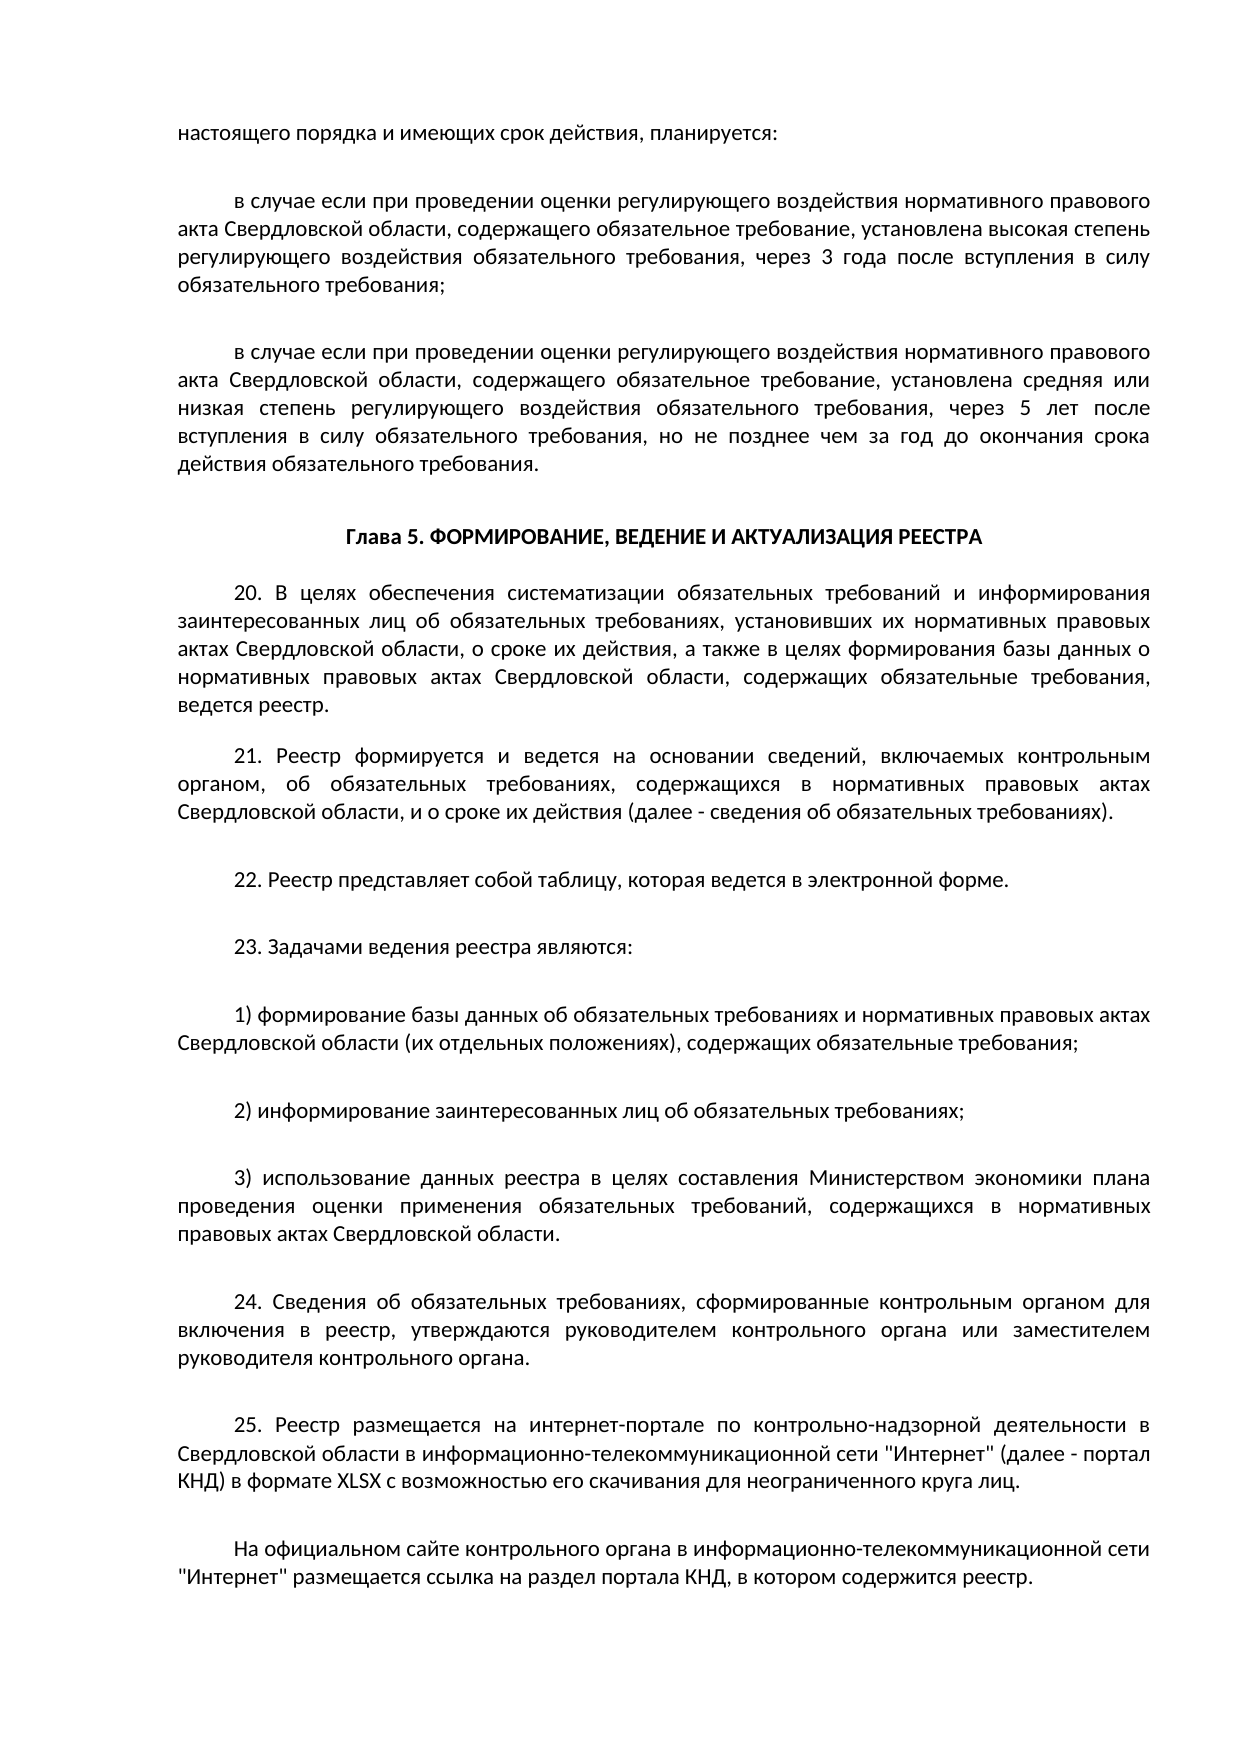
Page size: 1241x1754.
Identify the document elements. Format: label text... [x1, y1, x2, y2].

text 25. Реестр размещается на интернет-портале по контрольно-надзорной деятельности в Свердловской области в информационно-телекоммуникационной сети "Интернет" (далее - портал КНД) в формате XLSX с возможностью его скачивания для неограниченного круга лиц. [177, 1411, 1152, 1495]
text 24. Сведения об обязательных требованиях, сформированные контрольным органом для включения в реестр, утверждаются руководителем контрольного органа или заместителем руководителя контрольного органа. [177, 1287, 1152, 1371]
text 2) информирование заинтересованных лиц об обязательных требованиях; [177, 1096, 1152, 1124]
text 23. Задачами ведения реестра являются: [177, 932, 1152, 961]
text в случае если при проведении оценки регулирующего воздействия нормативного правового акта Свердловской области, содержащего обязательное требование, установлена средняя или низкая степень регулирующего воздействия обязательного требования, через 5 лет после вступления в силу обязательного требования, но не позднее чем за год до окончания срока действия обязательного требования. [177, 337, 1152, 477]
text 1) формирование базы данных об обязательных требованиях и нормативных правовых актах Свердловской области (их отдельных положениях), содержащих обязательные требования; [177, 1000, 1152, 1056]
text 3) использование данных реестра в целях составления Министерством экономики плана проведения оценки применения обязательных требований, содержащихся в нормативных правовых актах Свердловской области. [177, 1163, 1152, 1247]
text настоящего порядка и имеющих срок действия, планируется: [177, 118, 1152, 146]
title Глава 5. ФОРМИРОВАНИЕ, ВЕДЕНИЕ И АКТУАЛИЗАЦИЯ РЕЕСТРА [177, 522, 1152, 550]
text 22. Реестр представляет собой таблицу, которая ведется в электронной форме. [177, 865, 1152, 893]
text в случае если при проведении оценки регулирующего воздействия нормативного правового акта Свердловской области, содержащего обязательное требование, установлена высокая степень регулирующего воздействия обязательного требования, через 3 года после вступления в силу обязательного требования; [177, 186, 1152, 298]
text 21. Реестр формируется и ведется на основании сведений, включаемых контрольным органом, об обязательных требованиях, содержащихся в нормативных правовых актах Свердловской области, и о сроке их действия (далее - сведения об обязательных требованиях). [177, 741, 1152, 825]
text На официальном сайте контрольного органа в информационно-телекоммуникационной сети "Интернет" размещается ссылка на раздел портала КНД, в котором содержится реестр. [177, 1534, 1152, 1590]
text 20. В целях обеспечения систематизации обязательных требований и информирования заинтересованных лиц об обязательных требованиях, установивших их нормативных правовых актах Свердловской области, о сроке их действия, а также в целях формирования базы данных о нормативных правовых актах Свердловской области, содержащих обязательные требования, ведется реестр. [177, 578, 1152, 718]
